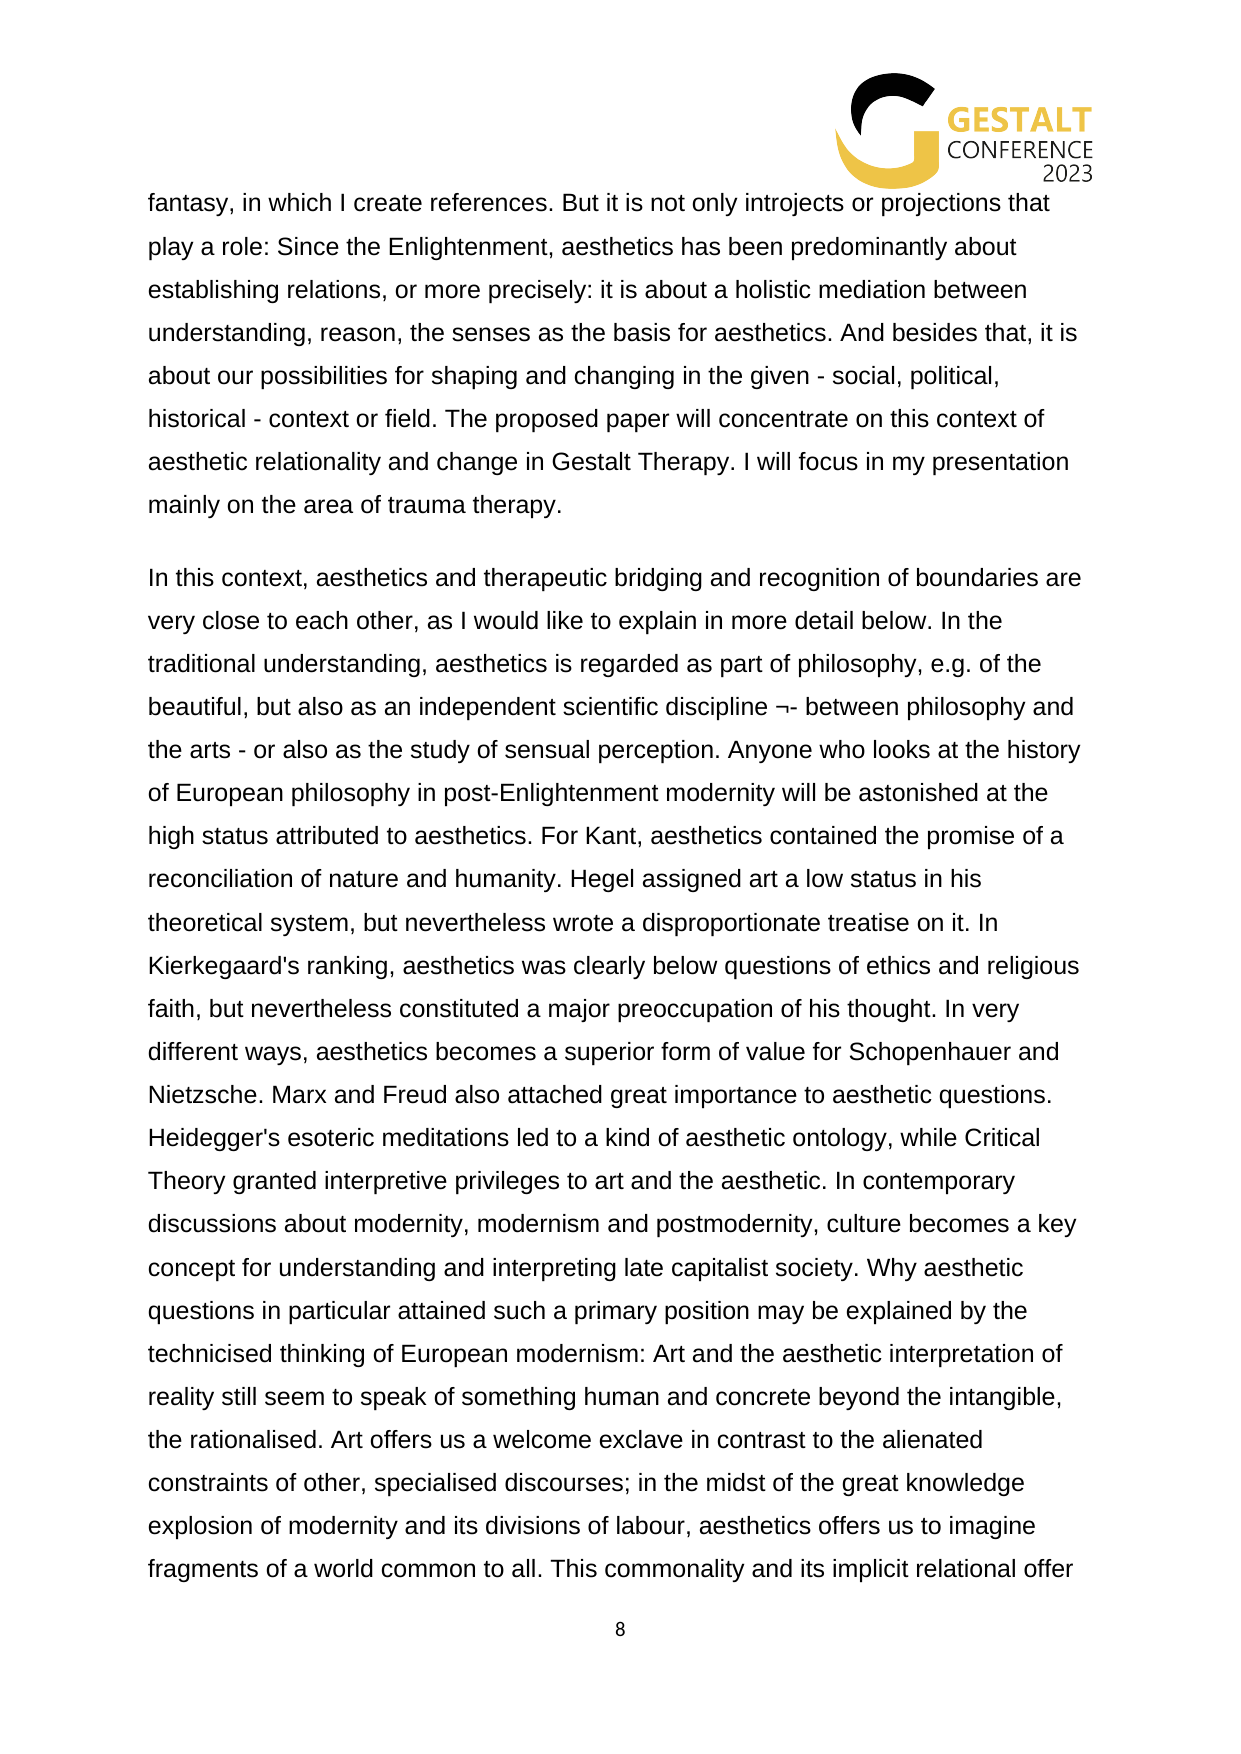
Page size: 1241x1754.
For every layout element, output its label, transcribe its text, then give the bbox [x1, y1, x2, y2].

text fantasy, in which I create references. But it is not only introjects or projections that play a role: Since the Enlightenment, aesthetics has been predominantly about establishing relations, or more precisely: it is about a holistic mediation between understanding, reason, the senses as the basis for aesthetics. And besides that, it is about our possibilities for shaping and changing in the given - social, political, historical - context or field. The proposed paper will concentrate on this context of aesthetic relationality and change in Gestalt Therapy. I will focus in my presentation mainly on the area of trauma therapy. [148, 188, 1092, 519]
text In this context, aesthetics and therapeutic bridging and recognition of boundaries are very close to each other, as I would like to explain in more detail below. In the traditional understanding, aesthetics is regarded as part of philosophy, e.g. of the beautiful, but also as an independent scientific discipline ¬- between philosophy and the arts - or also as the study of sensual perception. Anyone who looks at the history of European philosophy in post-Enlightenment modernity will be astonished at the high status attributed to aesthetics. For Kant, aesthetics contained the promise of a reconciliation of nature and humanity. Hegel assigned art a low status in his theoretical system, but nevertheless wrote a disproportionate treatise on it. In Kierkegaard's ranking, aesthetics was clearly below questions of ethics and religious faith, but nevertheless constituted a major preoccupation of his thought. In very different ways, aesthetics becomes a superior form of value for Schopenhauer and Nietzsche. Marx and Freud also attached great importance to aesthetic questions. Heidegger's esoteric meditations led to a kind of aesthetic ontology, while Critical Theory granted interpretive privileges to art and the aesthetic. In contemporary discussions about modernity, modernism and postmodernity, culture becomes a key concept for understanding and interpreting late capitalist society. Why aesthetic questions in particular attained such a primary position may be explained by the technicised thinking of European modernism: Art and the aesthetic interpretation of reality still seem to speak of something human and concrete beyond the intangible, the rationalised. Art offers us a welcome exclave in contrast to the alienated constraints of other, specialised discourses; in the midst of the great knowledge explosion of modernity and its divisions of labour, aesthetics offers us to imagine fragments of a world common to all. This commonality and its implicit relational offer [148, 563, 1092, 1583]
picture [835, 73, 1093, 189]
